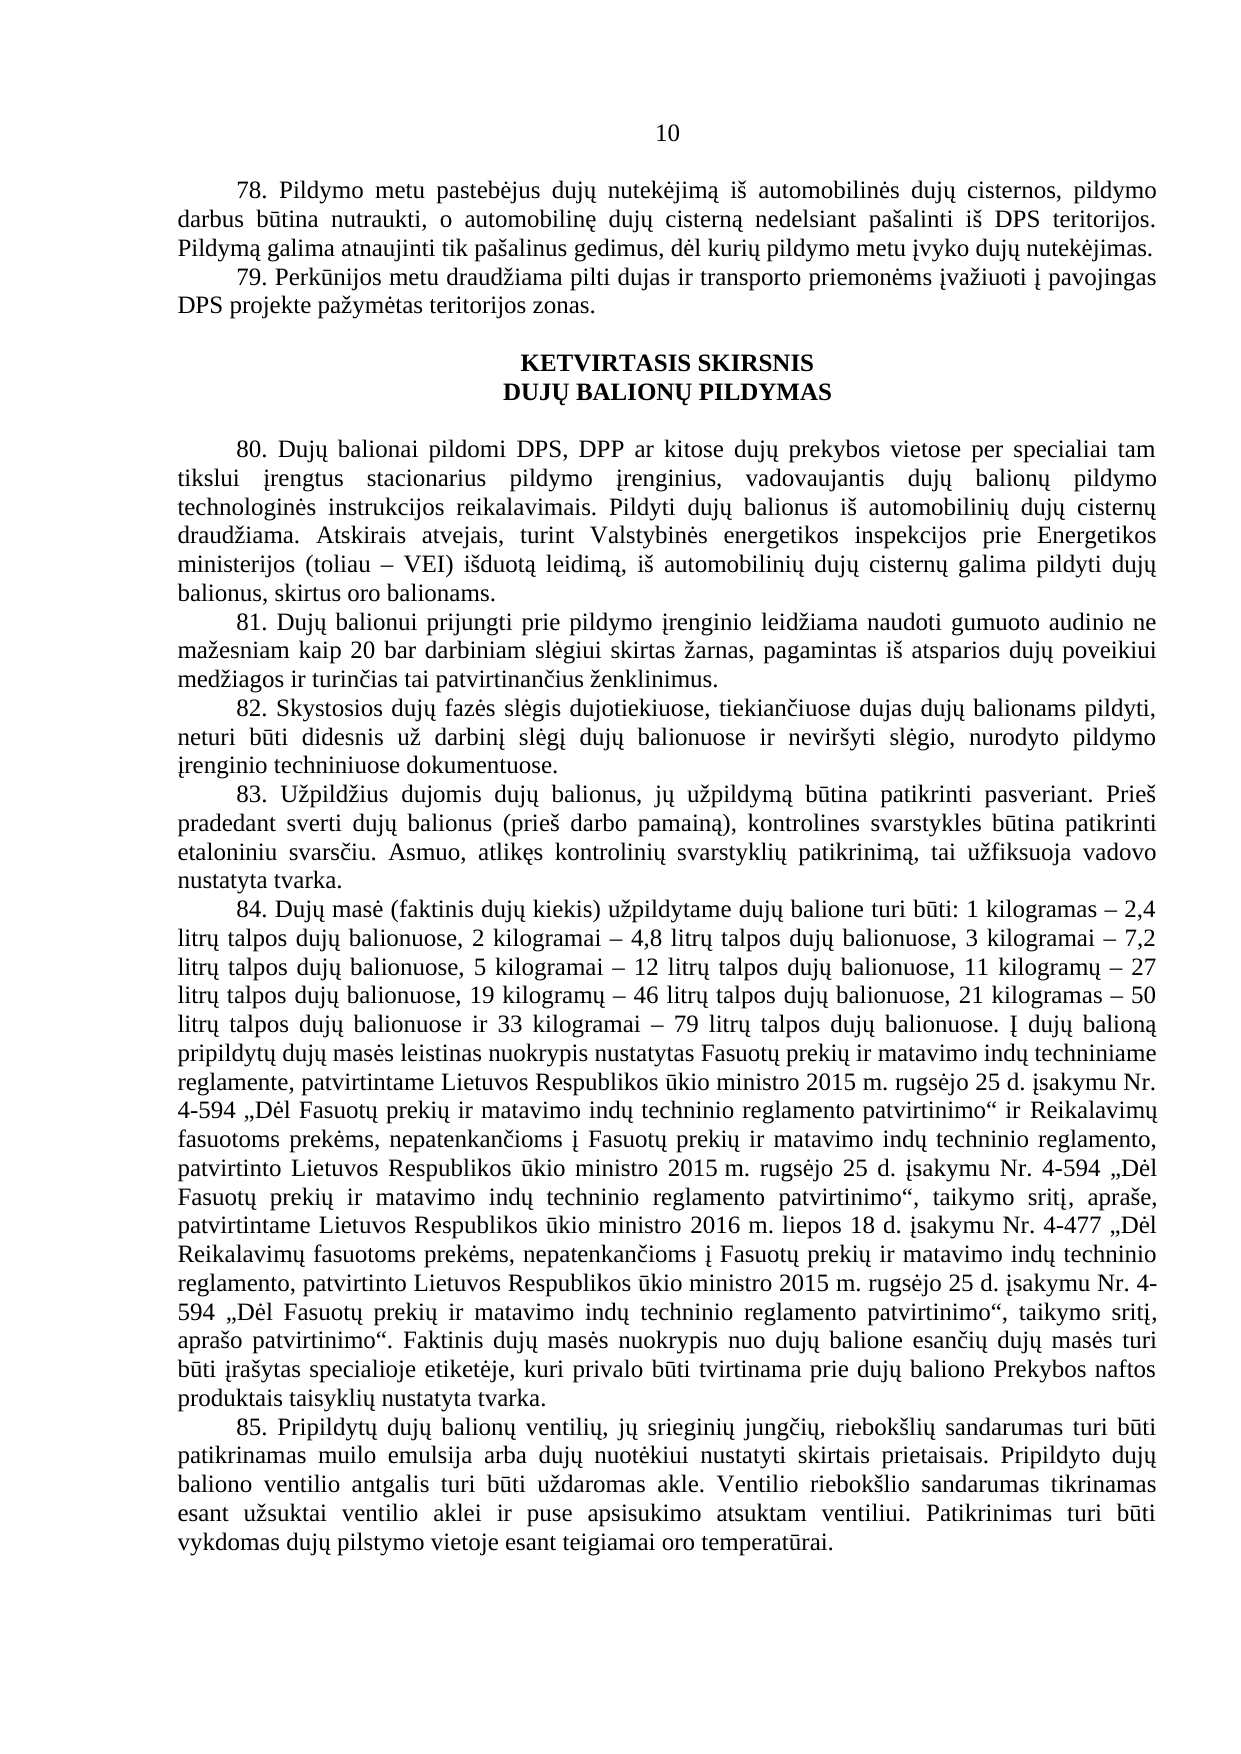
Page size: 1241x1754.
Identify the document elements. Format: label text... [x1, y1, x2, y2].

text 85. Pripildytų dujų balionų ventilių, jų srieginių jungčių, riebokšlių sandarumas turi būti patikrinamas muilo emulsija arba dujų nuotėkiui nustatyti skirtais prietaisais. Pripildyto dujų baliono ventilio antgalis turi būti uždaromas akle. Ventilio riebokšlio sandarumas tikrinamas esant užsuktai ventilio aklei ir puse apsisukimo atsuktam ventiliui. Patikrinimas turi būti vykdomas dujų pilstymo vietoje esant teigiamai oro temperatūrai. [177, 1412, 1157, 1556]
text 81. Dujų balionui prijungti prie pildymo įrenginio leidžiama naudoti gumuoto audinio ne mažesniam kaip 20 bar darbiniam slėgiui skirtas žarnas, pagamintas iš atsparios dujų poveikiui medžiagos ir turinčias tai patvirtinančius ženklinimus. [177, 607, 1157, 693]
text 83. Užpildžius dujomis dujų balionus, jų užpildymą būtina patikrinti pasveriant. Prieš pradedant sverti dujų balionus (prieš darbo pamainą), kontrolines svarstykles būtina patikrinti etaloniniu svarsčiu. Asmuo, atlikęs kontrolinių svarstyklių patikrinimą, tai užfiksuoja vadovo nustatyta tvarka. [177, 779, 1157, 894]
text 82. Skystosios dujų fazės slėgis dujotiekiuose, tiekiančiuose dujas dujų balionams pildyti, neturi būti didesnis už darbinį slėgį dujų balionuose ir neviršyti slėgio, nurodyto pildymo įrenginio techniniuose dokumentuose. [177, 693, 1157, 779]
text 78. Pildymo metu pastebėjus dujų nutekėjimą iš automobilinės dujų cisternos, pildymo darbus būtina nutraukti, o automobilinę dujų cisterną nedelsiant pašalinti iš DPS teritorijos. Pildymą galima atnaujinti tik pašalinus gedimus, dėl kurių pildymo metu įvyko dujų nutekėjimas. [177, 176, 1157, 262]
text 80. Dujų balionai pildomi DPS, DPP ar kitose dujų prekybos vietose per specialiai tam tikslui įrengtus stacionarius pildymo įrenginius, vadovaujantis dujų balionų pildymo technologinės instrukcijos reikalavimais. Pildyti dujų balionus iš automobilinių dujų cisternų draudžiama. Atskirais atvejais, turint Valstybinės energetikos inspekcijos prie Energetikos ministerijos (toliau – VEI) išduotą leidimą, iš automobilinių dujų cisternų galima pildyti dujų balionus, skirtus oro balionams. [177, 434, 1157, 607]
text 79. Perkūnijos metu draudžiama pilti dujas ir transporto priemonėms įvažiuoti į pavojingas DPS projekte pažymėtas teritorijos zonas. [177, 262, 1157, 319]
text KETVIRTASIS SKIRSNIS [177, 348, 1157, 377]
text DUJŲ BALIONŲ PILDYMAS [177, 377, 1157, 406]
text 84. Dujų masė (faktinis dujų kiekis) užpildytame dujų balione turi būti: 1 kilogramas – 2,4 litrų talpos dujų balionuose, 2 kilogramai – 4,8 litrų talpos dujų balionuose, 3 kilogramai – 7,2 litrų talpos dujų balionuose, 5 kilogramai – 12 litrų talpos dujų balionuose, 11 kilogramų – 27 litrų talpos dujų balionuose, 19 kilogramų – 46 litrų talpos dujų balionuose, 21 kilogramas – 50 litrų talpos dujų balionuose ir 33 kilogramai – 79 litrų talpos dujų balionuose. Į dujų balioną pripildytų dujų masės leistinas nuokrypis nustatytas Fasuotų prekių ir matavimo indų techniniame reglamente, patvirtintame Lietuvos Respublikos ūkio ministro 2015 m. rugsėjo 25 d. įsakymu Nr. 4-594 „Dėl Fasuotų prekių ir matavimo indų techninio reglamento patvirtinimo“ ir Reikalavimų fasuotoms prekėms, nepatenkančioms į Fasuotų prekių ir matavimo indų techninio reglamento, patvirtinto Lietuvos Respublikos ūkio ministro 2015 m. rugsėjo 25 d. įsakymu Nr. 4-594 „Dėl Fasuotų prekių ir matavimo indų techninio reglamento patvirtinimo“, taikymo sritį, apraše, patvirtintame Lietuvos Respublikos ūkio ministro 2016 m. liepos 18 d. įsakymu Nr. 4-477 „Dėl Reikalavimų fasuotoms prekėms, nepatenkančioms į Fasuotų prekių ir matavimo indų techninio reglamento, patvirtinto Lietuvos Respublikos ūkio ministro 2015 m. rugsėjo 25 d. įsakymu Nr. 4-594 „Dėl Fasuotų prekių ir matavimo indų techninio reglamento patvirtinimo“, taikymo sritį, aprašo patvirtinimo“. Faktinis dujų masės nuokrypis nuo dujų balione esančių dujų masės turi būti įrašytas specialioje etiketėje, kuri privalo būti tvirtinama prie dujų baliono Prekybos naftos produktais taisyklių nustatyta tvarka. [177, 894, 1157, 1412]
